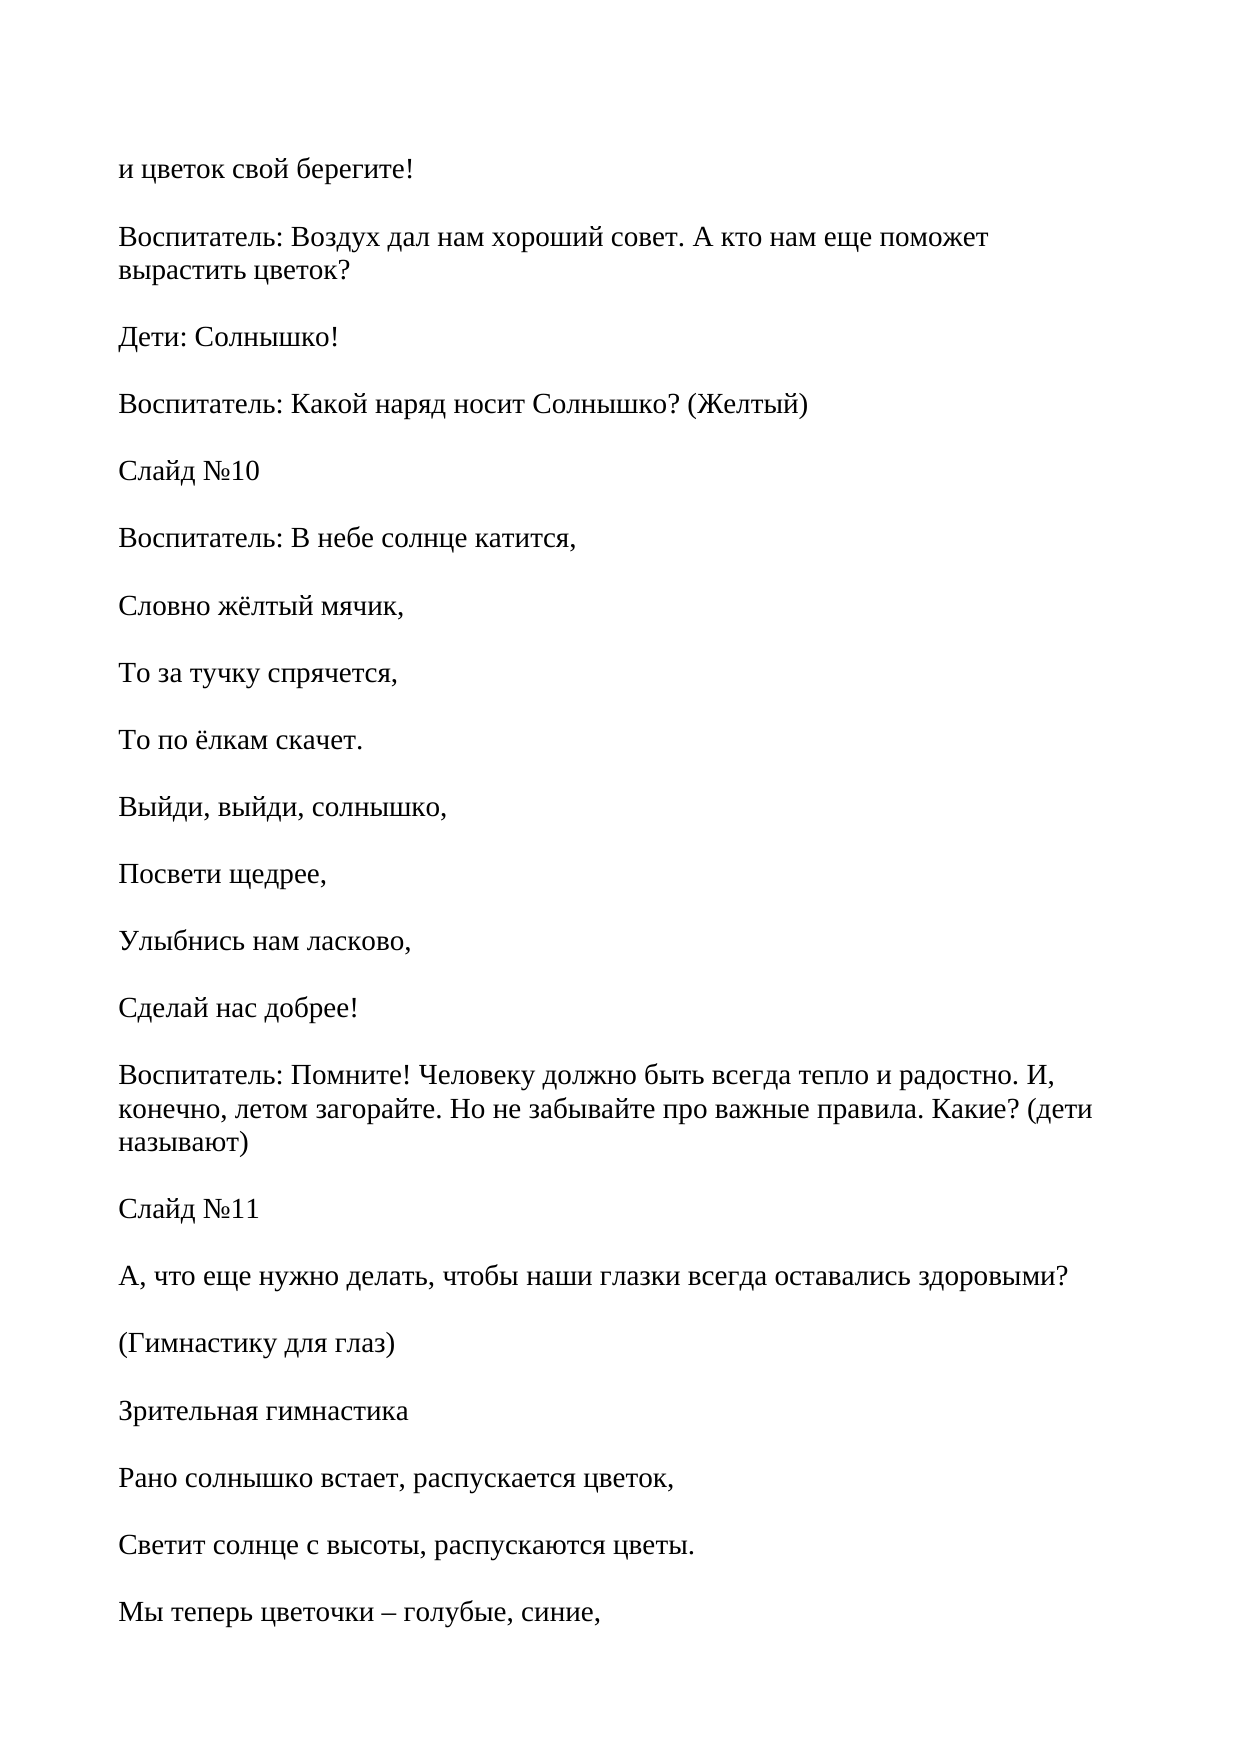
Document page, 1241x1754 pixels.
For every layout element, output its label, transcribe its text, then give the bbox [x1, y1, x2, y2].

text Мы теперь цветочки – голубые, синие, [118, 1594, 1122, 1627]
text Рано солнышко встает, распускается цветок, [118, 1460, 1122, 1493]
text Слайд №10 [118, 453, 1122, 487]
text Воспитатель: Воздух дал нам хороший совет. А кто нам еще поможет вырастить цветок? [118, 219, 1122, 286]
text Воспитатель: В небе солнце катится, [118, 521, 1122, 554]
text То за тучку спрячется, [118, 655, 1122, 688]
text Зрительная гимнастика [118, 1393, 1122, 1426]
text Выйди, выйди, солнышко, [118, 789, 1122, 822]
text А, что еще нужно делать, чтобы наши глазки всегда оставались здоровыми? [118, 1258, 1122, 1292]
text Воспитатель: Помните! Человеку должно быть всегда тепло и радостно. И, конечно, летом загорайте. Но не забывайте про важные правила. Какие? (дети называют) [118, 1057, 1122, 1158]
text Светит солнце с высоты, распускаются цветы. [118, 1527, 1122, 1560]
text и цветок свой берегите! [118, 152, 1122, 185]
text Улыбнись нам ласково, [118, 923, 1122, 957]
text То по ёлкам скачет. [118, 722, 1122, 755]
text Слайд №11 [118, 1191, 1122, 1225]
text (Гимнастику для глаз) [118, 1326, 1122, 1359]
text Сделай нас добрее! [118, 990, 1122, 1024]
text Посвети щедрее, [118, 856, 1122, 889]
text Словно жёлтый мячик, [118, 588, 1122, 621]
text Воспитатель: Какой наряд носит Солнышко? (Желтый) [118, 386, 1122, 420]
text Дети: Солнышко! [118, 319, 1122, 353]
